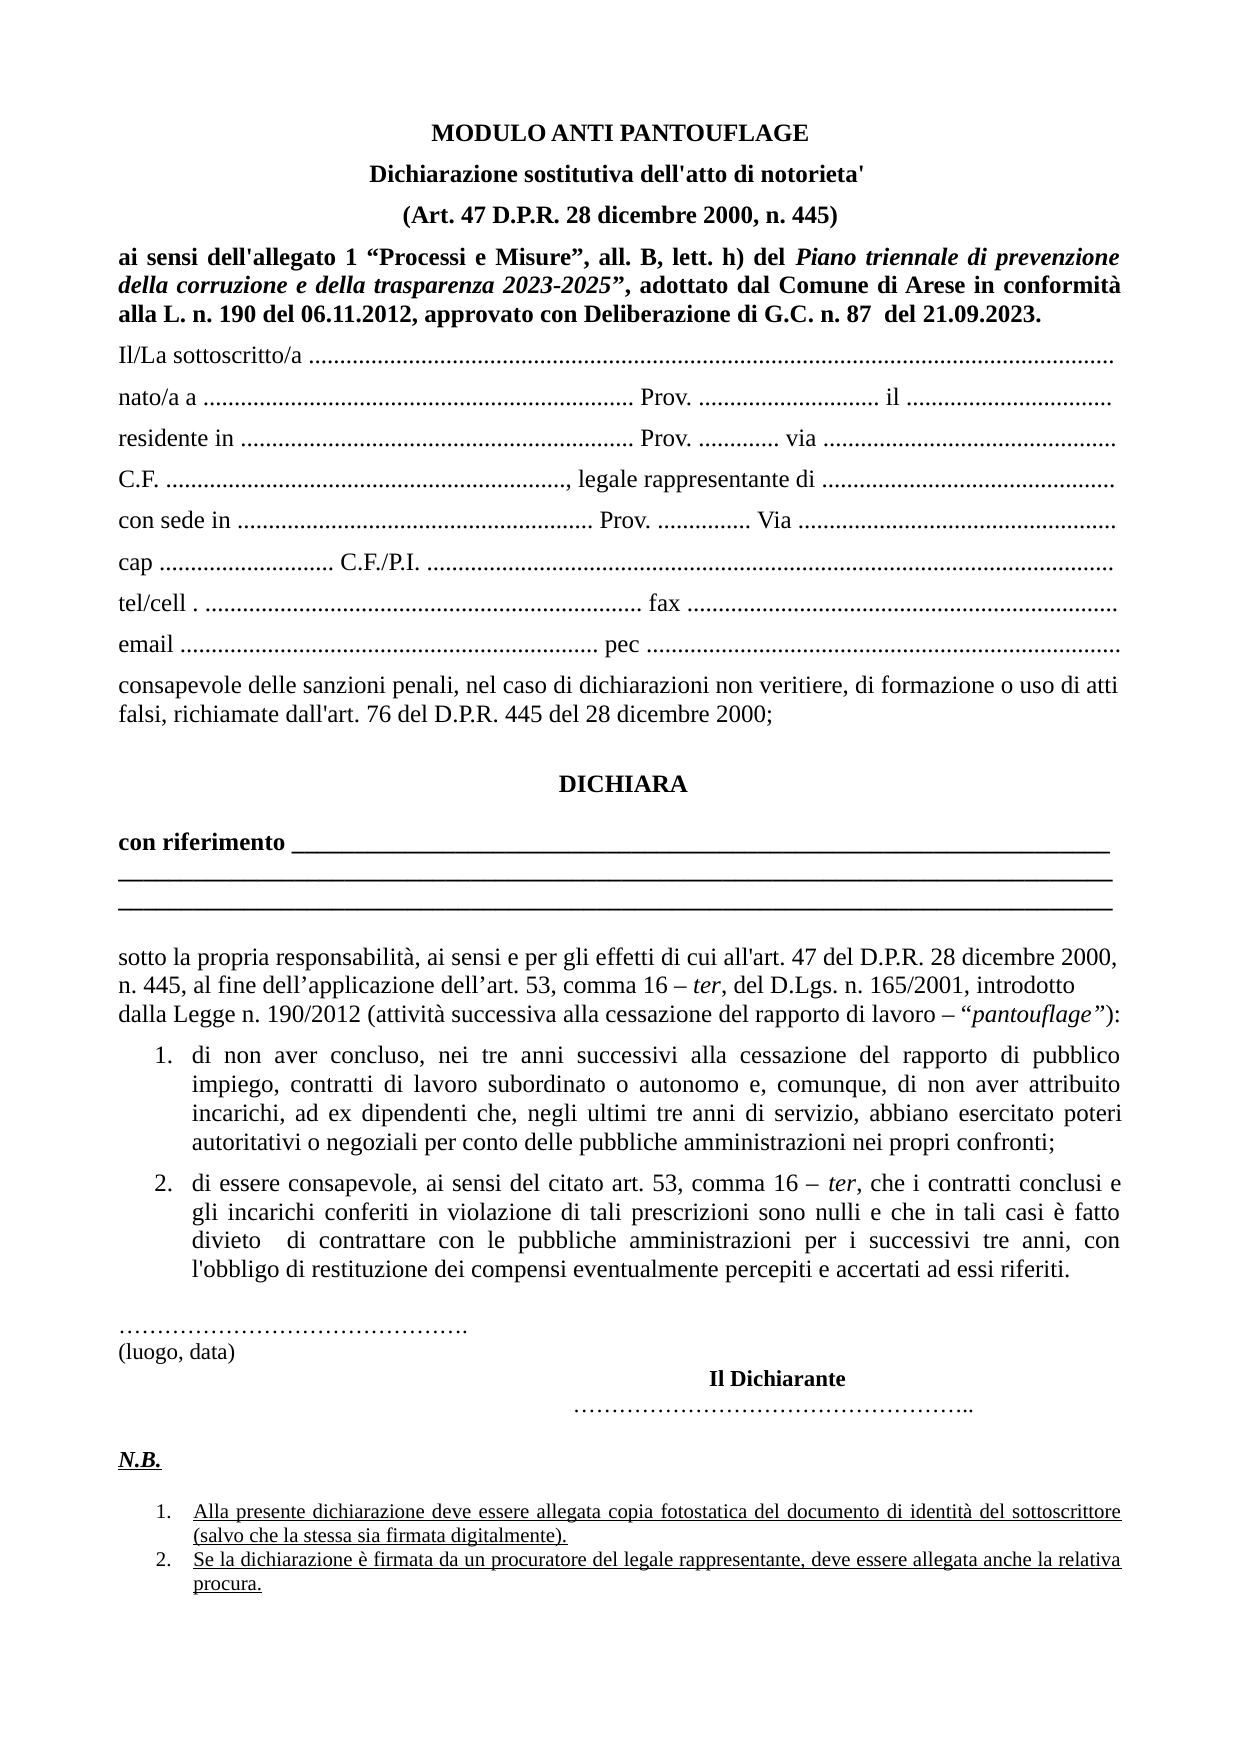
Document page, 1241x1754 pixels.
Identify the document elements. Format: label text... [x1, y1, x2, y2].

text email ................................................................... pec ............................................................................ [118, 629, 1122, 658]
text con sede in ......................................................... Prov. ............... Via ................................................... [118, 506, 1122, 534]
text sotto la propria responsabilità, ai sensi e per gli effetti di cui all'art. 47 del D.P.R. 28 dicembre 2000, n. 445, al fine dell’applicazione dell’art. 53, comma 16 – ter, del D.Lgs. n. 165/2001, introdotto dalla Legge n. 190/2012 (attività successiva alla cessazione del rapporto di lavoro – “pantouflage”): [118, 942, 1122, 1028]
text nato/a a ..................................................................... Prov. ............................. il ................................. [118, 382, 1122, 411]
text C.F. ................................................................, legale rappresentante di ............................................... [118, 464, 1122, 493]
text DICHIARA [118, 769, 1122, 798]
text residente in ............................................................... Prov. ............. via ............................................... [118, 423, 1122, 452]
list di essere consapevole, ai sensi del citato art. 53, comma 16 – ter, che i contratti conclusi e gli incarichi conferiti in violazione di tali prescrizioni sono nulli e che in tali casi è fatto divieto di contrattare con le pubbliche amministrazioni per i successivi tre anni, con l'obbligo di restituzione dei compensi eventualmente percepiti e accertati ad essi riferiti. [154, 1168, 1122, 1283]
text Il Dichiarante [118, 1364, 1122, 1391]
text consapevole delle sanzioni penali, nel caso di dichiarazioni non veritiere, di formazione o uso di atti falsi, richiamate dall'art. 76 del D.P.R. 445 del 28 dicembre 2000; [118, 671, 1122, 728]
text MODULO ANTI PANTOUFLAGE [118, 118, 1122, 147]
text N.B. [118, 1446, 1122, 1472]
list Se la dichiarazione è firmata da un procuratore del legale rappresentante, deve essere allegata anche la relativa procura. [156, 1547, 1122, 1595]
text _______________________________________________________________________________ [118, 856, 1122, 884]
text …………………………………………….. [118, 1391, 1122, 1417]
text (Art. 47 D.P.R. 28 dicembre 2000, n. 445) [118, 201, 1122, 229]
text ai sensi dell'allegato 1 “Processi e Misure”, all. B, lett. h) del Piano triennale di prevenzione della corruzione e della trasparenza 2023-2025”, adottato dal Comune di Arese in conformità alla L. n. 190 del 06.11.2012, approvato con Deliberazione di G.C. n. 87 del 21.09.2023. [118, 242, 1122, 328]
text (luogo, data) [118, 1338, 1122, 1364]
text Il/La sottoscritto/a ................................................................................................................................. [118, 341, 1122, 369]
text _______________________________________________________________________________ [118, 884, 1122, 913]
text con riferimento _________________________________________________________________ [118, 827, 1122, 856]
text Dichiarazione sostitutiva dell'atto di notorieta' [118, 159, 1122, 188]
list Alla presente dichiarazione deve essere allegata copia fotostatica del documento di identità del sottoscrittore (salvo che la stessa sia firmata digitalmente). [156, 1499, 1122, 1547]
list di non aver concluso, nei tre anni successivi alla cessazione del rapporto di pubblico impiego, contratti di lavoro subordinato o autonomo e, comunque, di non aver attribuito incarichi, ad ex dipendenti che, negli ultimi tre anni di servizio, abbiano esercitato poteri autoritativi o negoziali per conto delle pubbliche amministrazioni nei propri confronti; [154, 1041, 1122, 1156]
text tel/cell . ...................................................................... fax ..................................................................... [118, 588, 1122, 617]
text cap ............................ C.F./P.I. .............................................................................................................. [118, 547, 1122, 576]
text ………………………………………. [118, 1312, 1122, 1338]
